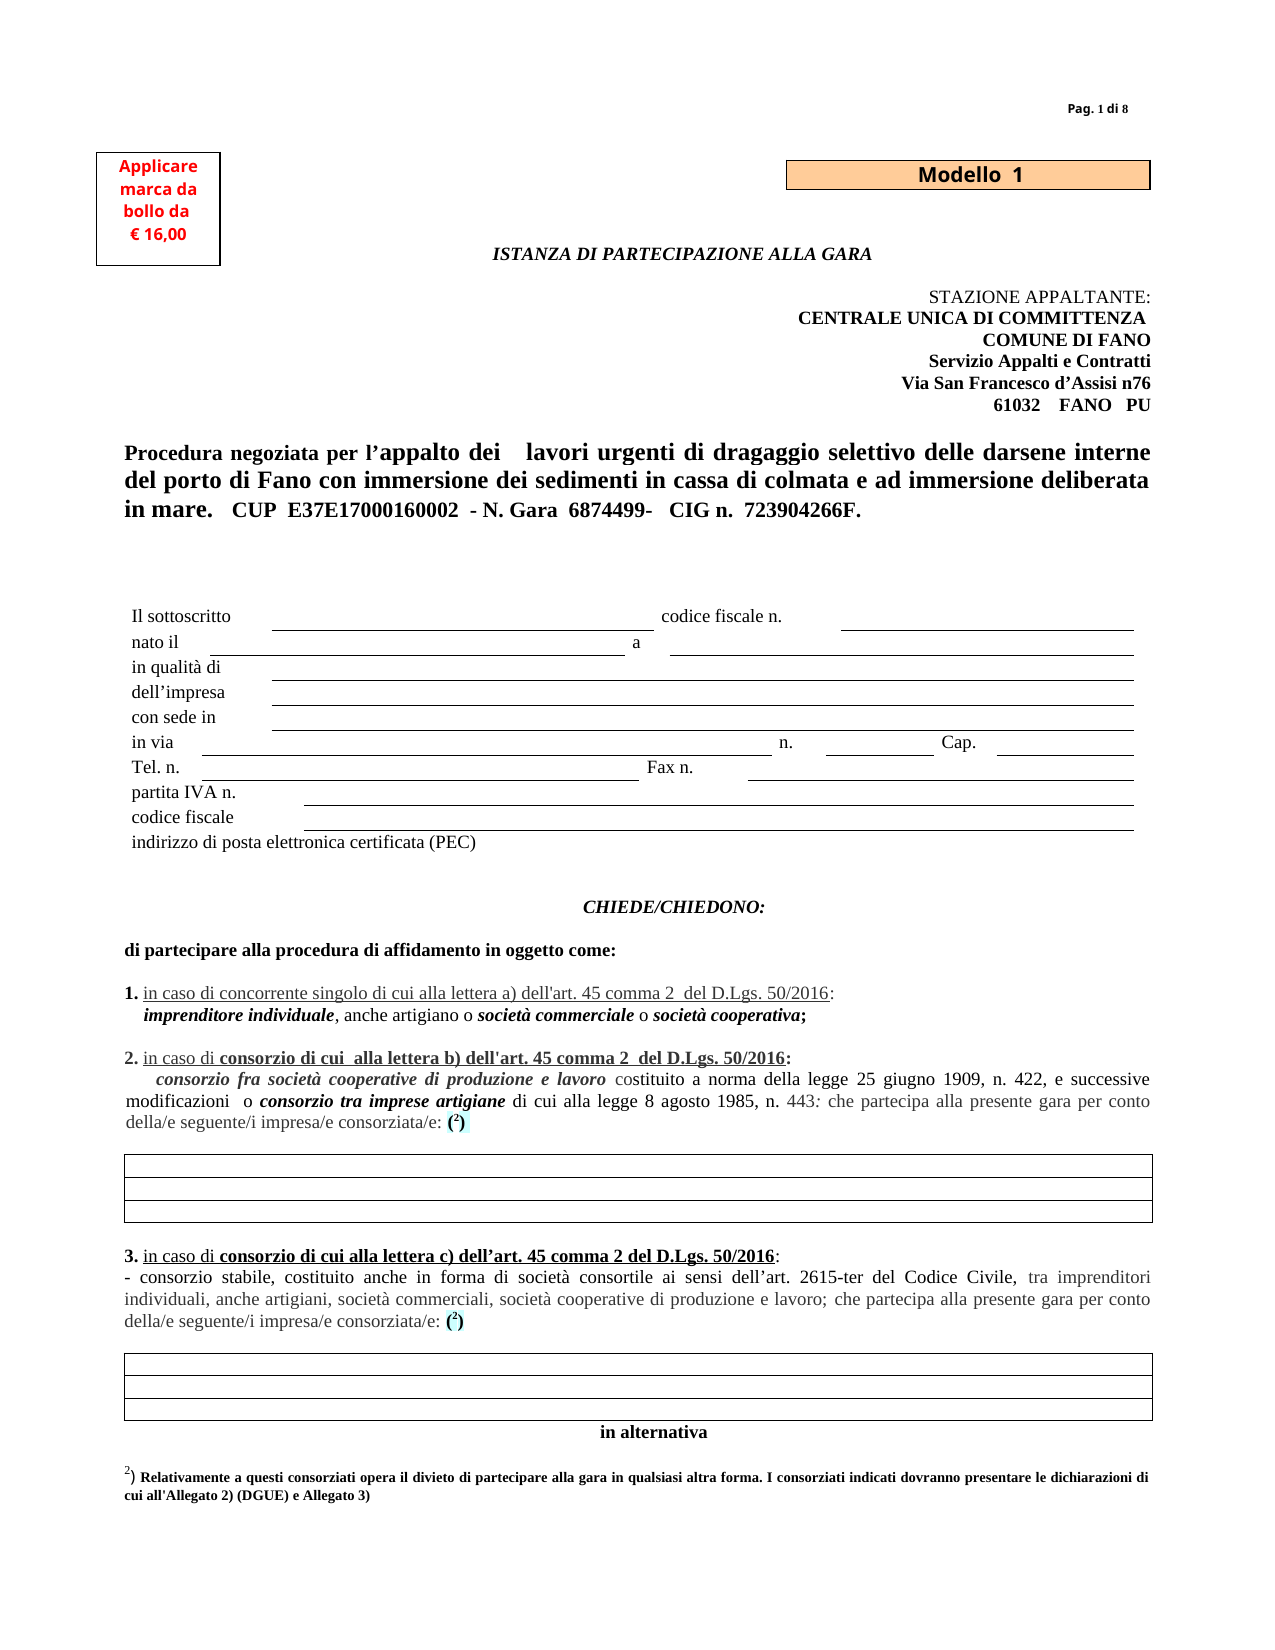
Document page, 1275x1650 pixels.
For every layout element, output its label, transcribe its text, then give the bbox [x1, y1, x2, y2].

text - consorzio stabile, costituito anche in forma di società consortile ai sensi dell’art. 2615-ter del Codice Civile, tra imprenditori individuali, anche artigiani, società commerciali, società cooperative di produzione e lavoro; che partecipa alla presente gara per conto della/e seguente/i impresa/e consorziata/e: (2) [124, 1266, 1151, 1331]
table_cell Tel. n. [124, 755, 202, 780]
table_cell [202, 730, 772, 755]
text  imprenditore individuale, anche artigiano o società commerciale o società cooperativa; [124, 1003, 1143, 1025]
table_cell [997, 731, 1133, 755]
text ) Relativamente a questi consorziati opera il divieto di partecipare alla gara in qualsiasi altra forma. I consorziati indicati dovranno presentare le dichiarazioni di cui all'Allegato 2) (DGUE) e Allegato 3) [124, 1463, 1151, 1504]
table_cell in qualità di [124, 655, 272, 680]
table_cell [125, 1178, 1152, 1199]
table_cell [210, 630, 625, 655]
table_header [272, 605, 654, 630]
table_cell [272, 681, 1133, 705]
table_cell nato il [124, 630, 210, 655]
table_cell [202, 756, 639, 780]
text 3. in caso di consorzio di cui alla lettera c) dell’art. 45 comma 2 del D.Lgs. 50/2016: [124, 1245, 1151, 1266]
text STAZIONE APPALTANTE: [124, 286, 1151, 307]
table_header Modello 1 [787, 161, 1149, 189]
table_cell [272, 706, 1133, 730]
table_cell [748, 755, 1133, 780]
table_cell Fax n. [639, 756, 748, 780]
table_cell indirizzo di posta elettronica certificata (PEC) [124, 830, 1133, 852]
text ISTANZA DI PARTECIPAZIONE ALLA GARA [221, 243, 1151, 264]
table_cell partita IVA n. [124, 780, 304, 805]
table_cell [125, 1376, 1152, 1398]
subtitle chiede/chiedono: [199, 896, 1151, 917]
table_cell [125, 1399, 1152, 1420]
table_header [841, 605, 1133, 630]
table_cell n. [772, 731, 826, 755]
table_cell Cap. [934, 731, 997, 755]
table_header [125, 1354, 1152, 1375]
table_cell con sede in [124, 705, 272, 730]
text 2. in caso di consorzio di cui alla lettera b) dell'art. 45 comma 2 del D.Lgs. 50/2016: [124, 1047, 1151, 1068]
text  consorzio fra società cooperative di produzione e lavoro costituito a norma della legge 25 giugno 1909, n. 422, e successive modificazioni o consorzio tra imprese artigiane di cui alla legge 8 agosto 1985, n. 443: che partecipa alla presente gara per conto della/e seguente/i impresa/e consorziata/e: () [126, 1068, 1151, 1133]
table_cell [304, 806, 1133, 830]
text di partecipare alla procedura di affidamento in oggetto come: [124, 939, 1143, 960]
text CENTRALE UNICA DI COMMITTENZA [124, 307, 1151, 329]
text Via San Francesco d’Assisi n76 [640, 372, 1151, 393]
list Procedura negoziata per l’appalto dei lavori urgenti di dragaggio selettivo delle darsene interne del porto di Fano con immersione dei sedimenti in cassa di colmata e ad immersione deliberata in mare. CUP E37E17000160002 - N. Gara 6874499- CIG n. 723904266F. [124, 437, 1151, 523]
text COMUNE DI FANO [640, 329, 1151, 350]
table_cell in via [124, 730, 202, 755]
text in alternativa [161, 1421, 1151, 1443]
text € 16,00 [97, 220, 219, 246]
table_cell [670, 630, 1133, 655]
text Applicare marca da bollo da [97, 153, 219, 220]
text 61032 FANO PU [640, 393, 1151, 415]
table_cell [304, 780, 1133, 805]
text 1. in caso di concorrente singolo di cui alla lettera a) dell'art. 45 comma 2 del D.Lgs. 50/2016: [124, 982, 1143, 1003]
table_cell [125, 1201, 1152, 1222]
table_cell a [625, 630, 669, 655]
table_header [125, 1155, 1152, 1177]
text Servizio Appalti e Contratti [640, 350, 1151, 372]
table_header Il sottoscritto [124, 605, 272, 630]
table_cell dell’impresa [124, 680, 272, 705]
table_cell [272, 655, 1133, 680]
table_cell [826, 731, 934, 755]
table_cell codice fiscale [124, 805, 304, 830]
table_header codice fiscale n. [654, 605, 841, 630]
